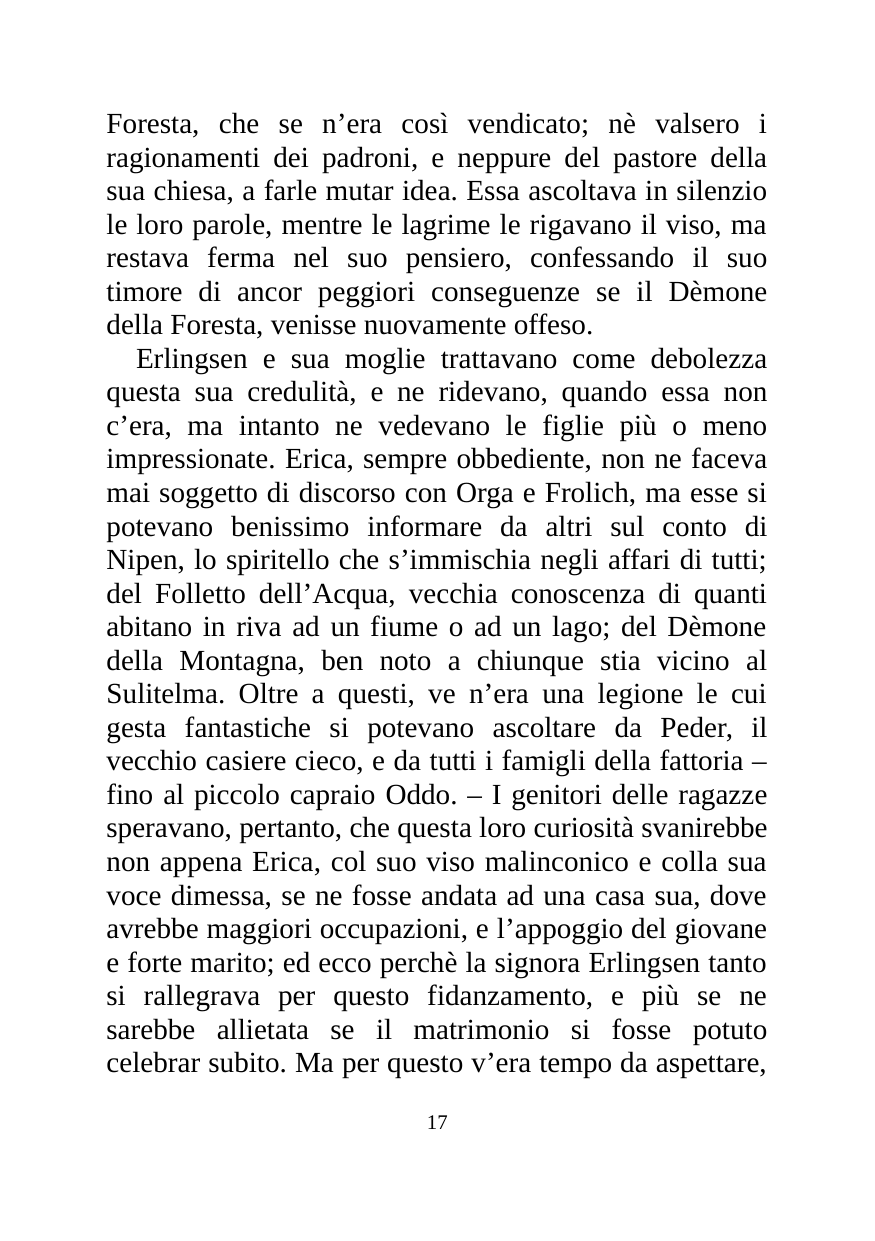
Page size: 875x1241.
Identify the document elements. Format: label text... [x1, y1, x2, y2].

text Foresta, che se n’era così vendicato; nè valsero i ragionamenti dei padroni, e neppure del pastore della sua chiesa, a farle mutar idea. Essa ascoltava in silenzio le loro parole, mentre le lagrime le rigavano il viso, ma restava ferma nel suo pensiero, confessando il suo timore di ancor peggiori conseguenze se il Dèmone della Foresta, venisse nuovamente offeso. [106, 106, 768, 341]
text Erlingsen e sua moglie trattavano come debolezza questa sua credulità, e ne ridevano, quando essa non c’era, ma intanto ne vedevano le figlie più o meno impressionate. Erica, sempre obbediente, non ne faceva mai soggetto di discorso con Orga e Frolich, ma esse si potevano benissimo informare da altri sul conto di Nipen, lo spiritello che s’immischia negli affari di tutti; del Folletto dell’Acqua, vecchia conoscenza di quanti abitano in riva ad un fiume o ad un lago; del Dèmone della Montagna, ben noto a chiunque stia vicino al Sulitelma. Oltre a questi, ve n’era una legione le cui gesta fantastiche si potevano ascoltare da Peder, il vecchio casiere cieco, e da tutti i famigli della fattoria – fino al piccolo capraio Oddo. – I genitori delle ragazze speravano, pertanto, che questa loro curiosità svanirebbe non appena Erica, col suo viso malinconico e colla sua voce dimessa, se ne fosse andata ad una casa sua, dove avrebbe maggiori occupazioni, e l’appoggio del giovane e forte marito; ed ecco perchè la signora Erlingsen tanto si rallegrava per questo fidanzamento, e più se ne sarebbe allietata se il matrimonio si fosse potuto celebrar subito. Ma per questo v’era tempo da aspettare, [106, 341, 768, 1079]
